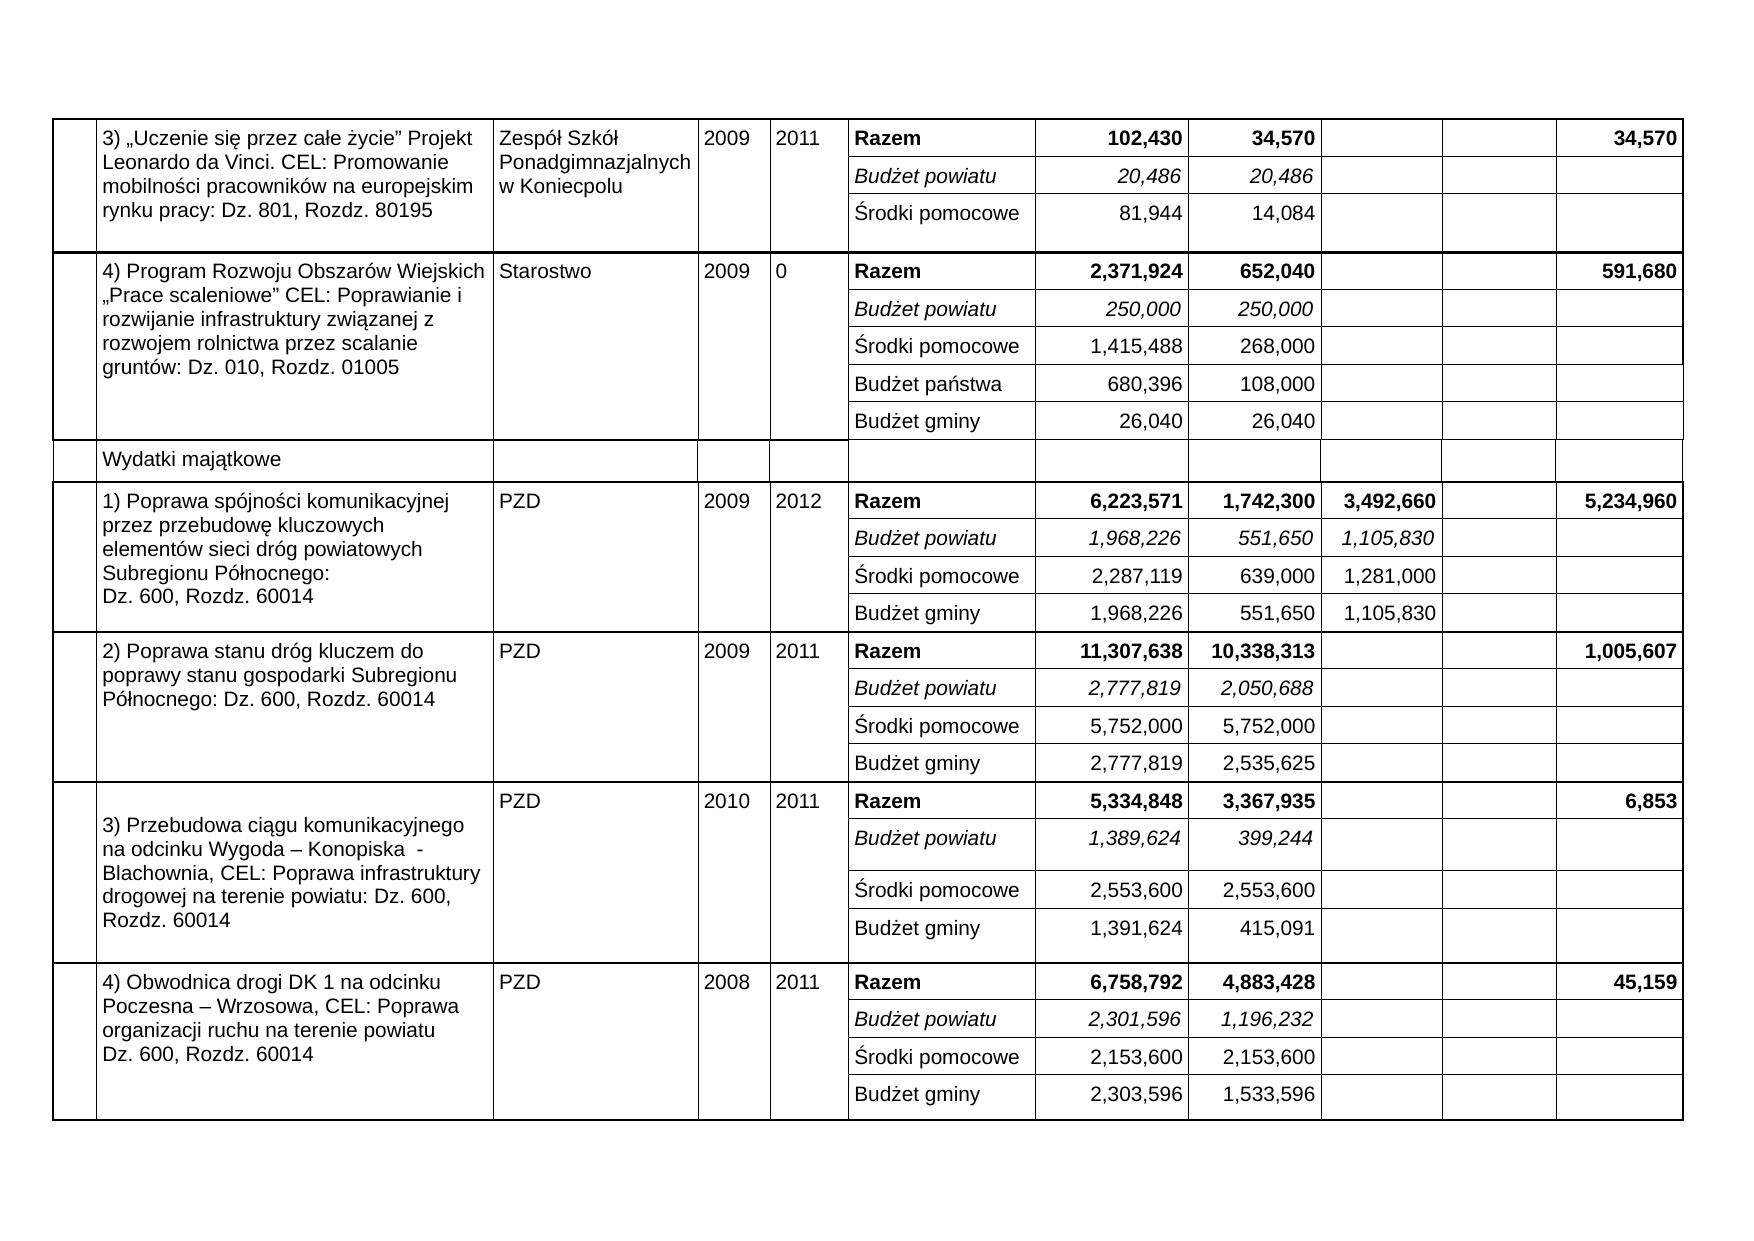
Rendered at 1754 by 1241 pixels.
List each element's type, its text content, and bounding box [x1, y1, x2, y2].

table_cell [1322, 365, 1442, 401]
table_cell 2009 [699, 633, 770, 781]
table_cell 2 777 819 [1036, 669, 1188, 706]
table_cell Środki pomocowe [849, 871, 1035, 908]
table_cell [849, 440, 1035, 481]
table_cell [1322, 1000, 1442, 1037]
table_cell 1 196 232 [1189, 1000, 1321, 1037]
table_cell 2008 [699, 964, 770, 1119]
table_cell [1557, 327, 1682, 364]
table_cell PZD [494, 964, 698, 1119]
table_cell [1443, 1038, 1556, 1074]
table_cell [1322, 633, 1442, 668]
table_cell 5 334 848 [1036, 783, 1188, 818]
table_cell 102 430 [1036, 120, 1188, 156]
table_cell 2011 [771, 783, 848, 962]
table_cell [770, 441, 848, 481]
table_cell [54, 483, 96, 631]
table_cell Starostwo [494, 254, 698, 439]
table_cell Budżet gminy [849, 402, 1035, 439]
table_cell [1443, 194, 1556, 251]
table_cell Razem [849, 120, 1035, 156]
table_cell 3 367 935 [1189, 783, 1321, 818]
table_cell [54, 120, 96, 251]
table_cell [1321, 440, 1441, 481]
table_cell Budżet powiatu [849, 290, 1035, 326]
table_cell 2 301 596 [1036, 1000, 1188, 1037]
table_cell 591 680 [1557, 254, 1682, 289]
table_cell 6 758 792 [1036, 964, 1188, 999]
table_cell [1443, 633, 1556, 668]
table_cell 34 570 [1557, 120, 1682, 156]
table_cell Budżet państwa [849, 365, 1035, 401]
table_cell PZD [494, 783, 698, 962]
table_cell Razem [849, 633, 1035, 668]
table_cell [1557, 707, 1682, 743]
table_cell [1443, 254, 1556, 289]
table_cell Budżet gminy [849, 594, 1035, 631]
table_cell [1443, 402, 1556, 439]
table_cell Budżet powiatu [849, 819, 1035, 870]
table_cell 551 650 [1189, 594, 1321, 631]
table_cell [1322, 1038, 1442, 1074]
table_cell 4 883 428 [1189, 964, 1321, 999]
table_cell 45 159 [1557, 964, 1682, 999]
table_cell [1189, 440, 1320, 481]
table_cell [1322, 669, 1442, 706]
table_cell 1 742 300 [1189, 483, 1321, 518]
table_cell [1443, 557, 1556, 593]
table_cell 2010 [699, 783, 770, 962]
table_cell Zespół Szkół Ponadgimnazjalnych w Koniecpolu [494, 120, 698, 251]
table_cell 3) „Uczenie się przez całe życie” Projekt Leonardo da Vinci. CEL: Promowanie mobilności pracowników na europejskim rynku pracy: Dz. 801, Rozdz. 80195 [97, 120, 493, 251]
table_cell 2 050 688 [1189, 669, 1321, 706]
table_cell Razem [849, 964, 1035, 999]
table_cell [1322, 194, 1442, 251]
table_cell 2011 [771, 964, 848, 1119]
table_cell [1322, 254, 1442, 289]
table_cell [1443, 909, 1556, 962]
table_cell [1322, 707, 1442, 743]
table_cell 2 153 600 [1036, 1038, 1188, 1074]
table_cell 1 005 607 [1557, 633, 1682, 668]
table_cell [1557, 909, 1682, 962]
table_cell 1 533 596 [1189, 1075, 1321, 1119]
table_cell [1443, 819, 1556, 870]
table_cell 1) Poprawa spójności komunikacyjnej przez przebudowę kluczowych elementów sieci dróg powiatowych Subregionu Północnego: Dz. 600, Rozdz. 60014 [97, 483, 493, 631]
table_cell Budżet powiatu [849, 669, 1035, 706]
table_cell 34 570 [1189, 120, 1321, 156]
table_cell Budżet powiatu [849, 1000, 1035, 1037]
table_cell [1443, 327, 1556, 364]
table_cell Razem [849, 483, 1035, 518]
table_cell 551 650 [1189, 519, 1321, 556]
table_cell [1557, 519, 1682, 556]
table_cell Budżet gminy [849, 744, 1035, 781]
table_cell 1 105 830 [1322, 594, 1442, 631]
table_cell [1557, 744, 1682, 781]
table_cell 3 492 660 [1322, 483, 1442, 518]
table_cell Razem [849, 254, 1035, 289]
table_cell 1 389 624 [1036, 819, 1188, 870]
table_cell [54, 964, 96, 1119]
table_cell 2 371 924 [1036, 254, 1188, 289]
table_cell 81 944 [1036, 194, 1188, 251]
table_cell 1 968 226 [1036, 594, 1188, 631]
table_cell 4) Obwodnica drogi DK 1 na odcinku Poczesna – Wrzosowa, CEL: Poprawa organizacji ruchu na terenie powiatu Dz. 600, Rozdz. 60014 [97, 964, 493, 1119]
table_cell [1443, 157, 1556, 193]
table_cell 2 303 596 [1036, 1075, 1188, 1119]
table_cell Wydatki majątkowe [97, 441, 493, 481]
table_cell 2) Poprawa stanu dróg kluczem do poprawy stanu gospodarki Subregionu Północnego: Dz. 600, Rozdz. 60014 [97, 633, 493, 781]
table_cell [1443, 365, 1556, 401]
table_cell [1443, 744, 1556, 781]
table_cell [1322, 744, 1442, 781]
table_cell [1322, 1075, 1442, 1119]
table_cell 2011 [771, 633, 848, 781]
table_cell [1557, 819, 1682, 870]
table_cell 26 040 [1036, 402, 1188, 439]
table_cell [1557, 1075, 1682, 1119]
table_cell Budżet gminy [849, 1075, 1035, 1119]
table_cell [1557, 402, 1683, 439]
table_cell 1 415 488 [1036, 327, 1188, 364]
table_cell [1557, 157, 1682, 193]
table_cell [1557, 365, 1683, 401]
table_cell [54, 254, 96, 439]
table_cell 2011 [771, 120, 848, 251]
table_cell Budżet powiatu [849, 519, 1035, 556]
table_cell 5 752 000 [1189, 707, 1321, 743]
table_cell [1443, 783, 1556, 818]
table_cell [1556, 440, 1682, 481]
table_cell [1322, 290, 1442, 326]
table_cell [1557, 557, 1682, 593]
table_cell Środki pomocowe [849, 327, 1035, 364]
table_cell [1443, 519, 1556, 556]
table_cell [1322, 909, 1442, 962]
table_cell Budżet powiatu [849, 157, 1035, 193]
table_cell PZD [494, 483, 698, 631]
table_cell [1442, 440, 1555, 481]
table_cell [494, 441, 697, 481]
table_cell Środki pomocowe [849, 194, 1035, 251]
table_cell 680 396 [1036, 365, 1188, 401]
table_cell 639 000 [1189, 557, 1321, 593]
table_cell [1557, 194, 1682, 251]
table_cell Razem [849, 783, 1035, 818]
table_cell 2009 [699, 254, 770, 439]
table_cell 250 000 [1036, 290, 1188, 326]
table_cell 108 000 [1189, 365, 1321, 401]
table_cell [1036, 440, 1188, 481]
table_cell 399 244 [1189, 819, 1321, 870]
table_cell [1322, 327, 1442, 364]
table_cell 0 [771, 254, 848, 439]
table_cell [1443, 707, 1556, 743]
table_cell 6 223 571 [1036, 483, 1188, 518]
table_cell 1 105 830 [1322, 519, 1442, 556]
table_cell Środki pomocowe [849, 707, 1035, 743]
table_cell [1443, 871, 1556, 908]
table_cell 4) Program Rozwoju Obszarów Wiejskich „Prace scaleniowe” CEL: Poprawianie i rozwijanie infrastruktury związanej z rozwojem rolnictwa przez scalanie gruntów: Dz. 010, Rozdz. 01005 [97, 254, 493, 439]
table_cell PZD [494, 633, 698, 781]
table_cell [698, 441, 769, 481]
table_cell 20 486 [1036, 157, 1188, 193]
table_cell [1443, 1000, 1556, 1037]
table_cell [1557, 1000, 1682, 1037]
table_cell 2 153 600 [1189, 1038, 1321, 1074]
table_cell Budżet gminy [849, 909, 1035, 962]
table_cell 2009 [699, 120, 770, 251]
table_cell 5 234 960 [1557, 483, 1682, 518]
table_cell [54, 783, 96, 962]
table_cell 2012 [771, 483, 848, 631]
table_cell 6 853 [1557, 783, 1682, 818]
table_cell 2009 [699, 483, 770, 631]
table_cell [1557, 1038, 1682, 1074]
table_cell [1322, 120, 1442, 156]
table_cell 2 553 600 [1036, 871, 1188, 908]
table_cell 5 752 000 [1036, 707, 1188, 743]
table_cell [1443, 594, 1556, 631]
table_cell 415 091 [1189, 909, 1321, 962]
table_cell Środki pomocowe [849, 557, 1035, 593]
table_cell 26 040 [1189, 402, 1321, 439]
table_cell 14 084 [1189, 194, 1321, 251]
table_cell 2 287 119 [1036, 557, 1188, 593]
table_cell 250 000 [1189, 290, 1321, 326]
table_cell [1443, 1075, 1556, 1119]
table_cell 1 968 226 [1036, 519, 1188, 556]
table_cell [1557, 871, 1682, 908]
table_cell [1322, 157, 1442, 193]
table_cell [1443, 964, 1556, 999]
table_cell [1322, 819, 1442, 870]
table_cell 20 486 [1189, 157, 1321, 193]
table_cell 10 338 313 [1189, 633, 1321, 668]
table_cell 652 040 [1189, 254, 1321, 289]
table_cell 2 777 819 [1036, 744, 1188, 781]
table_cell 1 281 000 [1322, 557, 1442, 593]
table_cell [1557, 290, 1682, 326]
table_cell [1322, 964, 1442, 999]
table_cell 268 000 [1189, 327, 1321, 364]
table_cell 2 553 600 [1189, 871, 1321, 908]
table_cell 3) Przebudowa ciągu komunikacyjnego na odcinku Wygoda – Konopiska - Blachownia, CEL: Poprawa infrastruktury drogowej na terenie powiatu: Dz. 600, Rozdz. 60014 [97, 783, 493, 962]
table_cell [1443, 669, 1556, 706]
table_cell [1557, 594, 1682, 631]
table_cell [1322, 871, 1442, 908]
table_cell [1322, 783, 1442, 818]
table_cell [54, 633, 96, 781]
table_cell [1322, 402, 1442, 439]
table_cell [1443, 120, 1556, 156]
table_cell 2 535 625 [1189, 744, 1321, 781]
table_cell 11 307 638 [1036, 633, 1188, 668]
table_cell [54, 441, 96, 481]
table_cell [1443, 483, 1556, 518]
table_cell [1443, 290, 1556, 326]
table_cell Środki pomocowe [849, 1038, 1035, 1074]
table_cell 1 391 624 [1036, 909, 1188, 962]
table_cell [1557, 669, 1682, 706]
